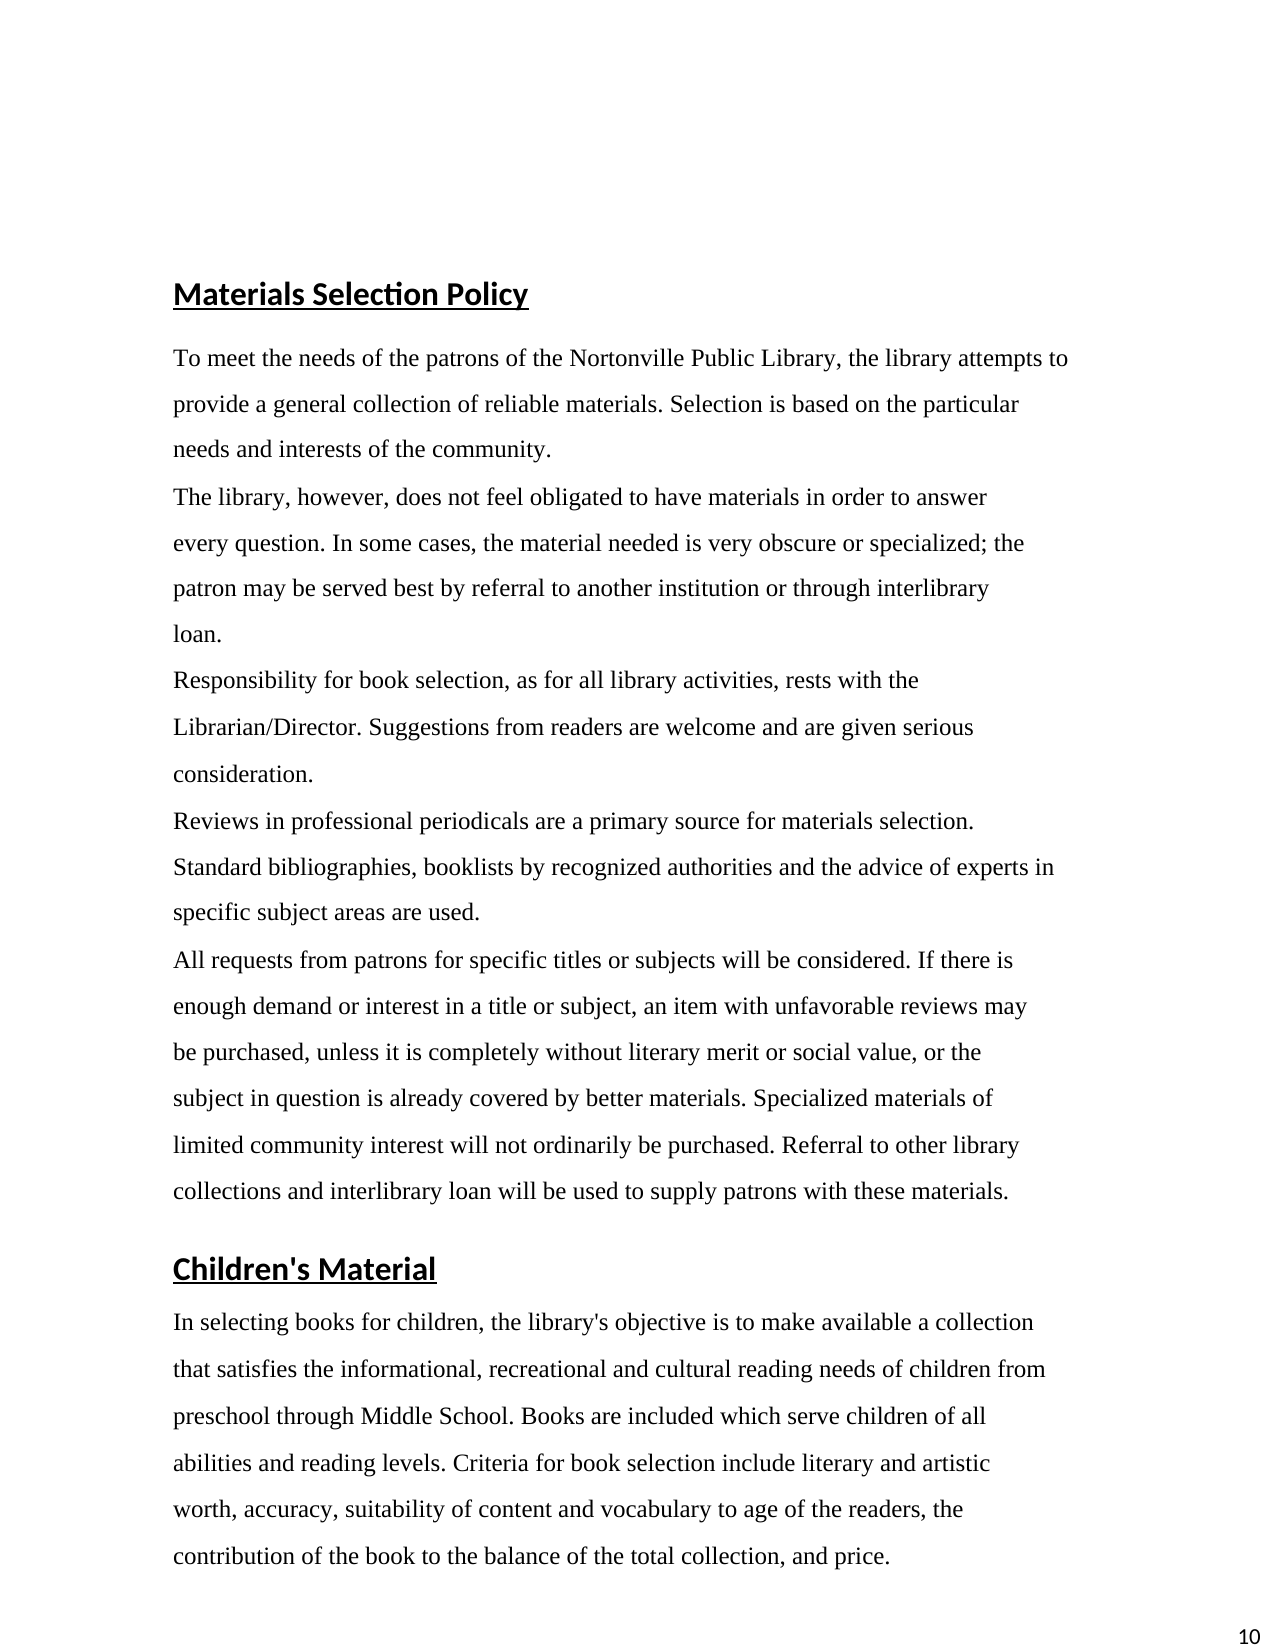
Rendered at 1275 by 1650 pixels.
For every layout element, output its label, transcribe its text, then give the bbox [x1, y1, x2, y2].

text Responsibility for book selection, as for all library activities, rests with the Librarian/Director. Suggestions from readers are welcome and are given serious consideration. [173, 665, 1060, 788]
text Materials Selection Policy [173, 273, 1260, 314]
text In selecting books for children, the library's objective is to make available a collection that satisfies the informational, recreational and cultural reading needs of children from preschool through Middle School. Books are included which serve children of all abilities and reading levels. Criteria for book selection include literary and artistic worth, accuracy, suitability of content and vocabulary to age of the readers, the contribution of the book to the balance of the total collection, and price. [173, 1307, 1060, 1570]
text Reviews in professional periodicals are a primary source for materials selection. [173, 806, 1260, 834]
text The library, however, does not feel obligated to have materials in order to answer every question. In some cases, the material needed is very obscure or specialized; the patron may be served best by referral to another institution or through interlibrary loan. [173, 482, 1041, 648]
text To meet the needs of the patrons of the Nortonville Public Library, the library attempts to provide a general collection of reliable materials. Selection is based on the particular needs and interests of the community. [173, 343, 1070, 463]
text Children's Material [98, 1248, 1260, 1288]
text Standard bibliographies, booklists by recognized authorities and the advice of experts in specific subject areas are used. [173, 852, 1060, 926]
text All requests from patrons for specific titles or subjects will be considered. If there is enough demand or interest in a title or subject, an item with unfavorable reviews may be purchased, unless it is completely without literary merit or social value, or the subject in question is already covered by better materials. Specialized materials of limited community interest will not ordinarily be purchased. Referral to other library collections and interlibrary loan will be used to supply patrons with these materials. [173, 945, 1049, 1205]
